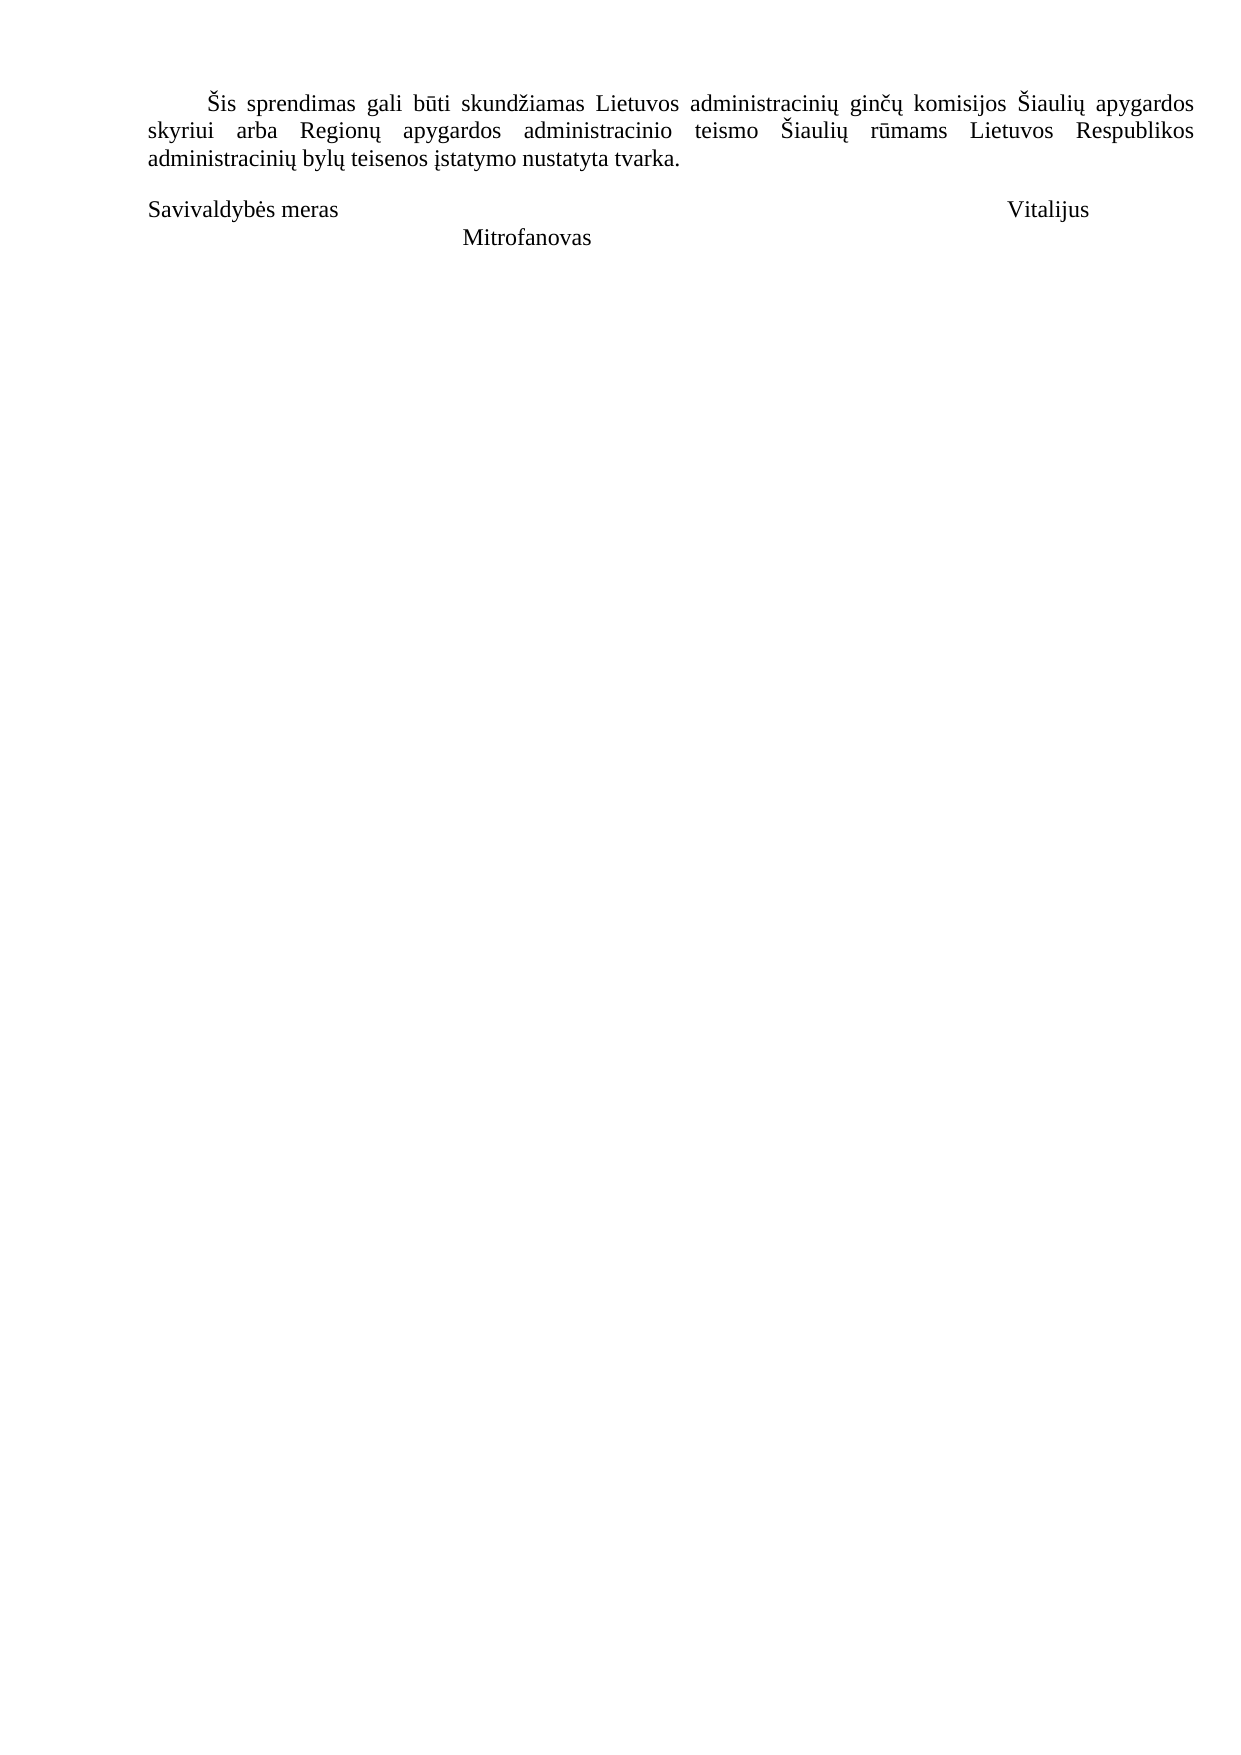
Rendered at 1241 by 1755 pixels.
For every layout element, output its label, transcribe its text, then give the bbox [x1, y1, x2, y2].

text Savivaldybės meras Vitalijus Mitrofanovas [148, 196, 1196, 251]
text Šis sprendimas gali būti skundžiamas Lietuvos administracinių ginčų komisijos Šiaulių apygardos skyriui arba Regionų apygardos administracinio teismo Šiaulių rūmams Lietuvos Respublikos administracinių bylų teisenos įstatymo nustatyta tvarka. [148, 89, 1196, 171]
